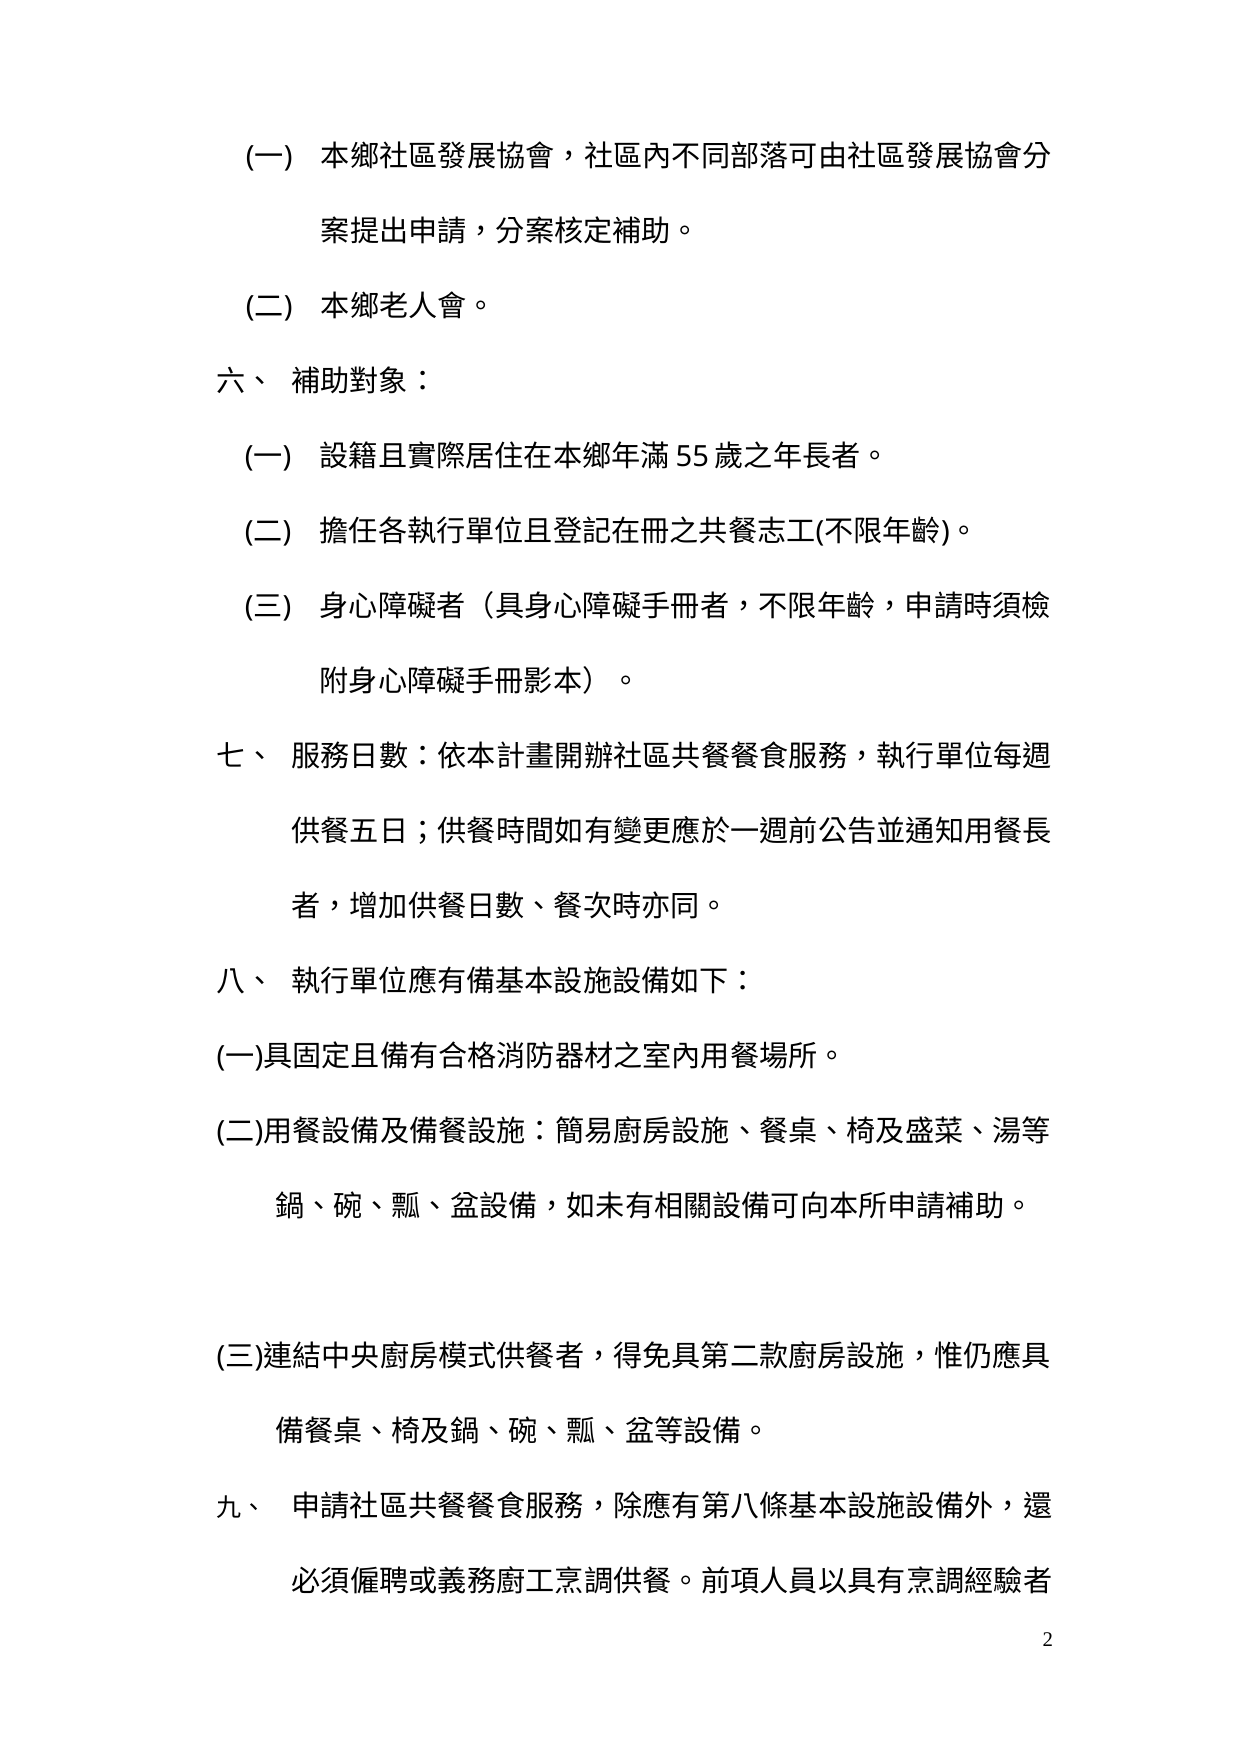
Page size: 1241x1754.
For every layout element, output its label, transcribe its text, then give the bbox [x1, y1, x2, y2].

list 身心障礙者（具身心障礙手冊者，不限年齡，申請時須檢附身心障礙手冊影本）。 [244, 560, 1053, 710]
text (一)具固定且備有合格消防器材之室內用餐場所。 [216, 1010, 1053, 1085]
text (二)用餐設備及備餐設施：簡易廚房設施、餐桌、椅及盛菜、湯等鍋、碗、瓢、盆設備，如未有相關設備可向本所申請補助。 [216, 1085, 1053, 1235]
list 申請社區共餐餐食服務，除應有第八條基本設施設備外，還必須僱聘或義務廚工烹調供餐。前項人員以具有烹調經驗者 [216, 1460, 1053, 1610]
list 設籍且實際居住在本鄉年滿55歲之年長者。 [244, 410, 1053, 485]
text (三)連結中央廚房模式供餐者，得免具第二款廚房設施，惟仍應具備餐桌、椅及鍋、碗、瓢、盆等設備。 [216, 1310, 1053, 1460]
list 執行單位應有備基本設施設備如下： [216, 935, 1053, 1010]
list 本鄉老人會。 [246, 260, 1053, 335]
list 擔任各執行單位且登記在冊之共餐志工(不限年齡)。 [244, 485, 1053, 560]
list 補助對象： [216, 335, 1053, 410]
list 服務日數：依本計畫開辦社區共餐餐食服務，執行單位每週供餐五日；供餐時間如有變更應於一週前公告並通知用餐長者，增加供餐日數、餐次時亦同。 [216, 710, 1053, 935]
list 本鄉社區發展協會，社區內不同部落可由社區發展協會分案提出申請，分案核定補助。 [246, 110, 1053, 260]
